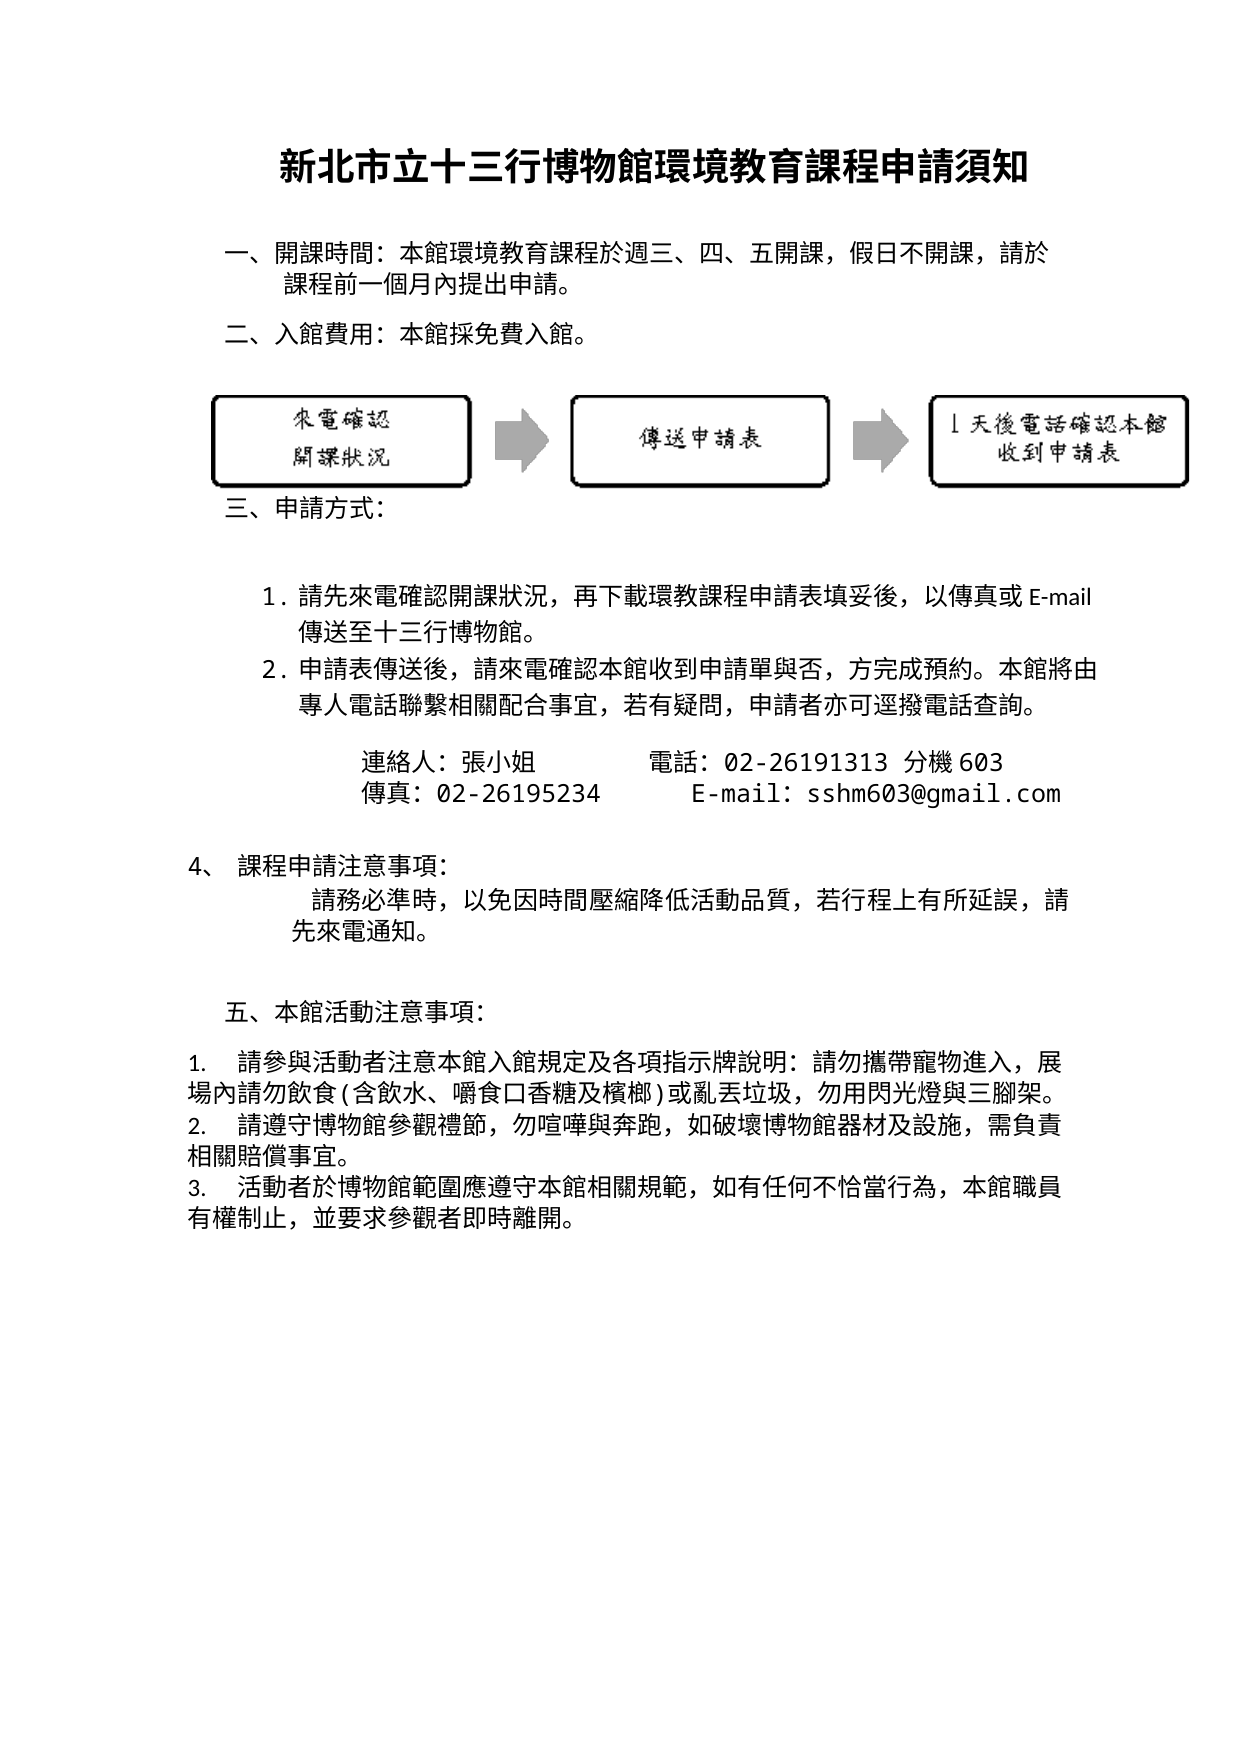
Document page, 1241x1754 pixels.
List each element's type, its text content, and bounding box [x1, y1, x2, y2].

list 請遵守博物館參觀禮節，勿喧嘩與奔跑，如破壞博物館器材及設施，需負責相關賠償事宜。 [187, 1109, 1072, 1172]
text 五、本館活動注意事項： [224, 997, 1072, 1028]
text [224, 369, 1072, 395]
picture [211, 395, 1190, 493]
list 活動者於博物館範圍應遵守本館相關規範，如有任何不恰當行為，本館職員有權制止，並要求參觀者即時離開。 [187, 1172, 1072, 1234]
text 三、申請方式： [224, 493, 1072, 524]
text 連絡人：張小姐 電話：02-26191313 分機603 [298, 747, 1072, 778]
list 請先來電確認開課狀況，再下載環教課程申請表填妥後，以傳真或E-mail傳送至十三行博物館。 [261, 577, 1107, 649]
text 傳真：02-26195234 E-mail：sshm603@gmail.com [298, 778, 1072, 809]
list 請參與活動者注意本館入館規定及各項指示牌說明：請勿攜帶寵物進入，展場內請勿飲食(含飲水、嚼食口香糖及檳榔)或亂丟垃圾，勿用閃光燈與三腳架。 [187, 1047, 1072, 1109]
text 一、開課時間：本館環境教育課程於週三、四、五開課，假日不開課，請於課程前一個月內提出申請。 [224, 237, 1072, 300]
text 二、入館費用：本館採免費入館。 [224, 319, 1072, 350]
text 請務必準時，以免因時間壓縮降低活動品質，若行程上有所延誤，請先來電通知。 [187, 884, 1072, 947]
text 新北市立十三行博物館環境教育課程申請須知 [237, 150, 1072, 187]
list 申請表傳送後，請來電確認本館收到申請單與否，方完成預約。本館將由專人電話聯繫相關配合事宜，若有疑問，申請者亦可逕撥電話查詢。 [261, 649, 1107, 722]
list 課程申請注意事項： [187, 840, 1072, 884]
